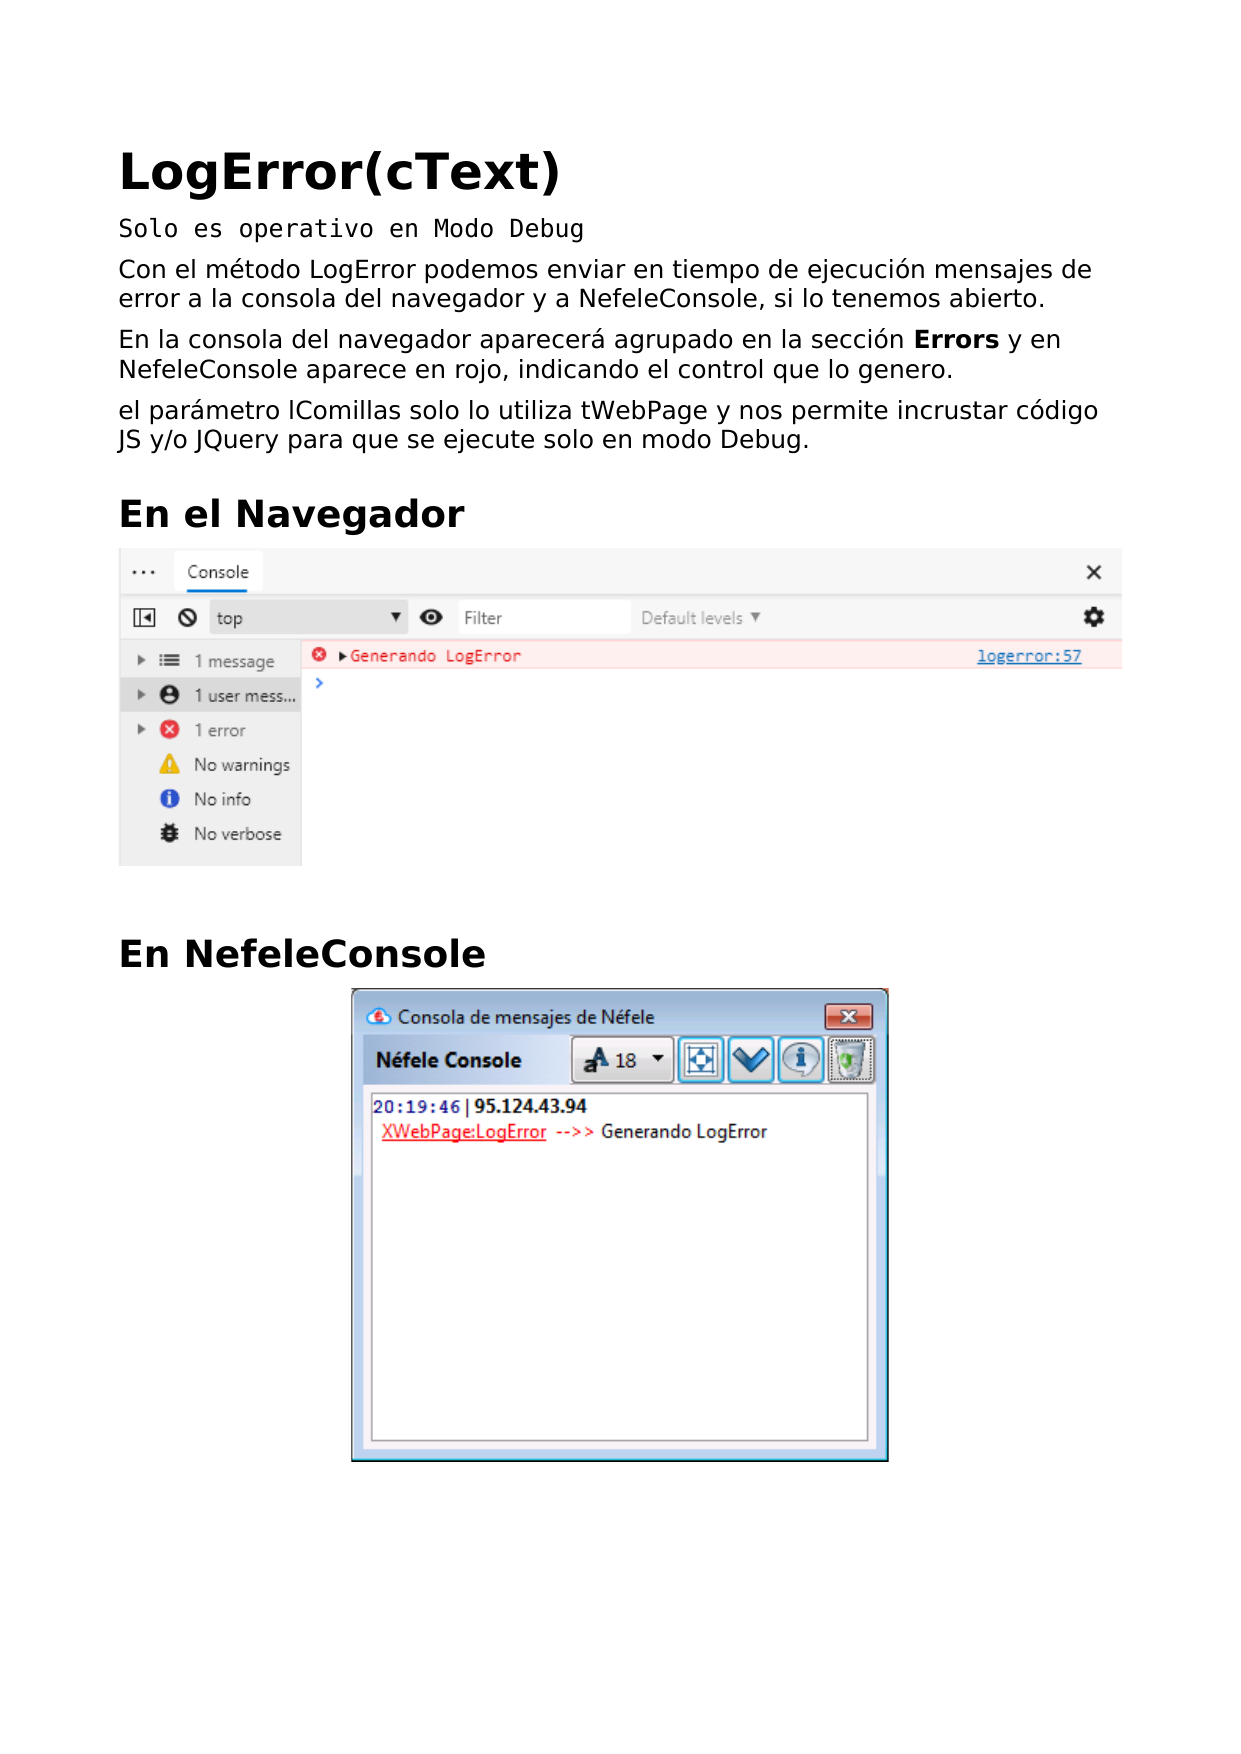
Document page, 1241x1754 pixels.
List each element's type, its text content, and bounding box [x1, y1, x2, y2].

subtitle En el Navegador [118, 492, 1122, 536]
text Con el método LogError podemos enviar en tiempo de ejecución mensajes de error a la consola del navegador y a NefeleConsole, si lo tenemos abierto. [118, 255, 1122, 313]
picture [118, 548, 1123, 866]
text En la consola del navegador aparecerá agrupado en la sección Errors y en NefeleConsole aparece en rojo, indicando el control que lo genero. [118, 326, 1122, 384]
text el parámetro lComillas solo lo utiliza tWebPage y nos permite incrustar código JS y/o JQuery para que se ejecute solo en modo Debug. [118, 396, 1122, 455]
text Solo es operativo en Modo Debug [118, 214, 1122, 243]
subtitle En NefeleConsole [118, 932, 1122, 976]
picture [351, 988, 889, 1462]
subtitle LogError(cText) [118, 143, 1122, 201]
